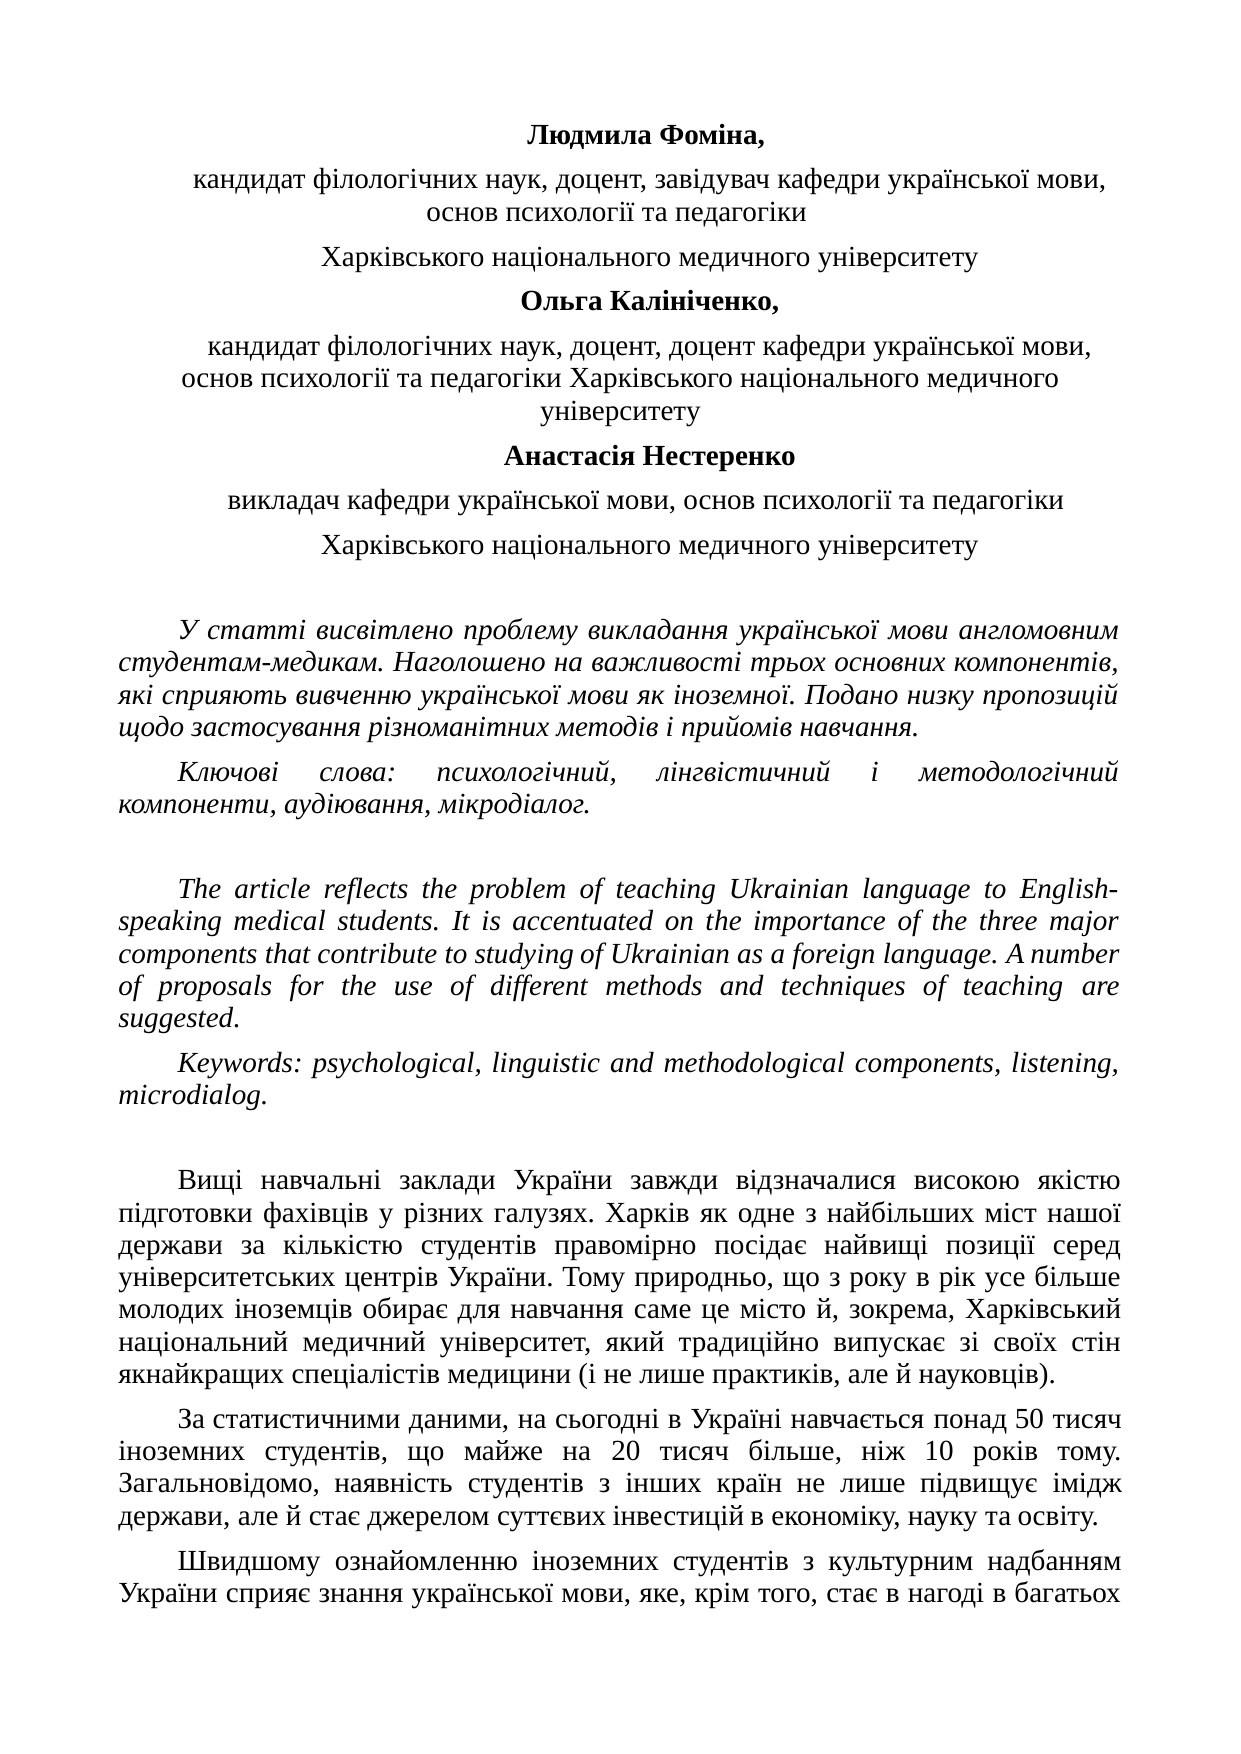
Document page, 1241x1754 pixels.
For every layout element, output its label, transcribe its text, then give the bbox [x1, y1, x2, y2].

text Keywords: psychological, linguistic and methodological components, listening, microdialog. [118, 1046, 1122, 1111]
text кандидат філологічних наук, доцент, доцент кафедри української мови, основ психології та педагогіки Харківського національного медичного університету [118, 329, 1122, 426]
text У статті висвітлено проблему викладання української мови англомовним студентам-медикам. Наголошено на важливості трьох основних компонентів, які сприяють вивченню української мови як іноземної. Подано низку пропозицій щодо застосування різноманітних методів і прийомів навчання. [118, 613, 1122, 743]
text Швидшому ознайомленню іноземних студентів з культурним надбанням України сприяє знання української мови, яке, крім того, стає в нагоді в багатьох [118, 1544, 1122, 1608]
text Людмила Фоміна, [118, 118, 1122, 150]
text Анастасія Нестеренко [118, 439, 1122, 471]
text За статистичними даними, на сьогодні в Україні навчається понад 50 тисяч іноземних студентів, що майже на 20 тисяч більше, ніж 10 років тому. Загальновідомо, наявність студентів з інших країн не лише підвищує імідж держави, але й стає джерелом суттєвих інвестицій в економіку, науку та освіту. [118, 1402, 1122, 1531]
text The article reflects the problem of teaching Ukrainian language to English-speaking medical students. It is accentuated on the importance of the three major components that contribute to studying of Ukrainian as a foreign language. A number of proposals for the use of different methods and techniques of teaching are suggested. [118, 872, 1122, 1034]
text кандидат філологічних наук, доцент, завідувач кафедри української мови, основ психології та педагогіки [118, 163, 1122, 227]
text Ольга Калініченко, [118, 285, 1122, 317]
text Харківського національного медичного університету [118, 240, 1122, 272]
text Вищі навчальні заклади України завжди відзначалися високою якістю підготовки фахівців у різних галузях. Харків як одне з найбільших міст нашої держави за кількістю студентів правомірно посідає найвищі позиції серед університетських центрів України. Тому природньо, що з року в рік усе більше молодих іноземців обирає для навчання саме це місто й, зокрема, Харківський національний медичний університет, який традиційно випускає зі своїх стін якнайкращих спеціалістів медицини (і не лише практиків, але й науковців). [118, 1164, 1122, 1390]
text викладач кафедри української мови, основ психології та педагогіки [118, 484, 1122, 516]
text Ключові слова: психологічний, лінгвістичний і методологічний компоненти, аудіювання, мікродіалог. [118, 755, 1122, 820]
text Харківського національного медичного університету [118, 528, 1122, 561]
